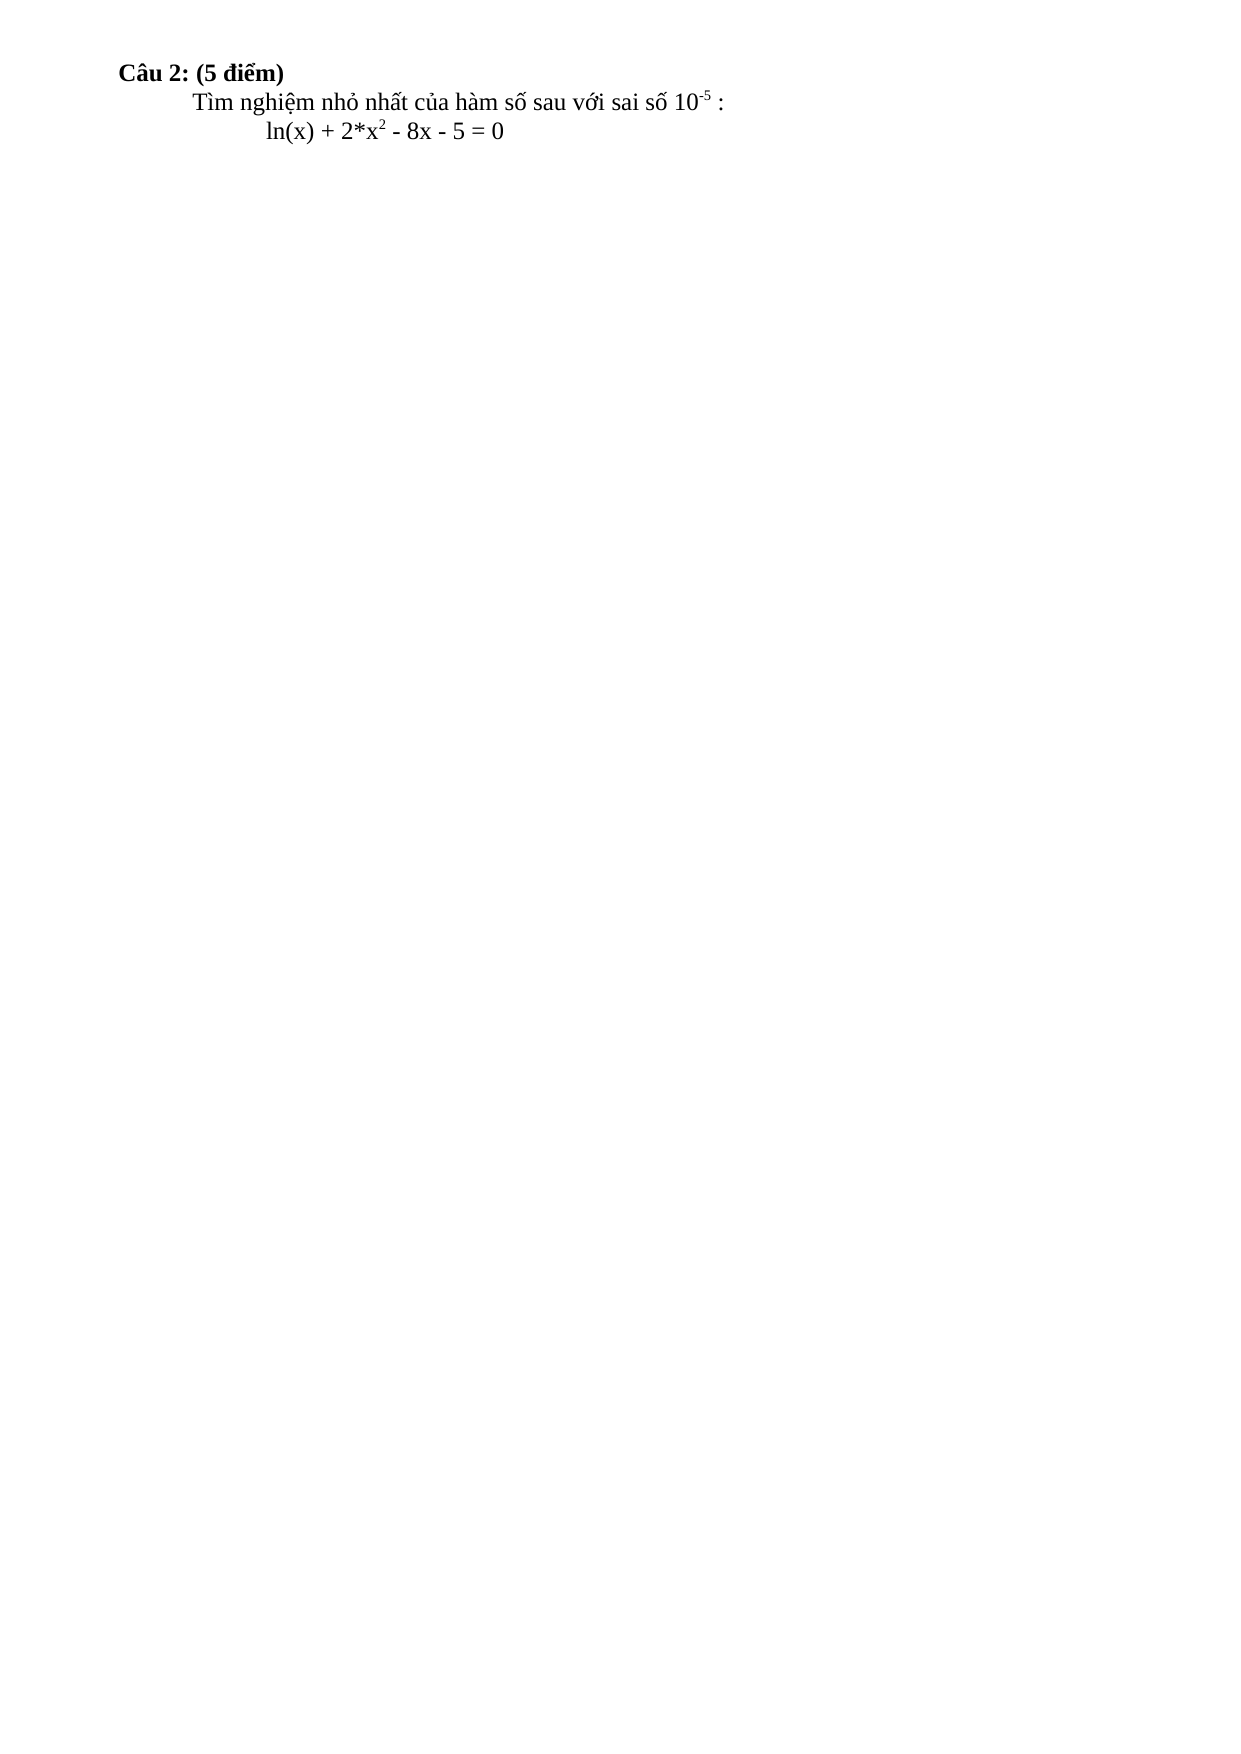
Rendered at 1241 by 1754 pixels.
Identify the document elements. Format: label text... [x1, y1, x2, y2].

text ln(x) + 2*x2 - 8x - 5 = 0 [118, 116, 1122, 145]
text Câu 2: (5 điểm) [118, 58, 1122, 87]
text Tìm nghiệm nhỏ nhất của hàm số sau với sai số 10-5 : [118, 87, 1122, 116]
